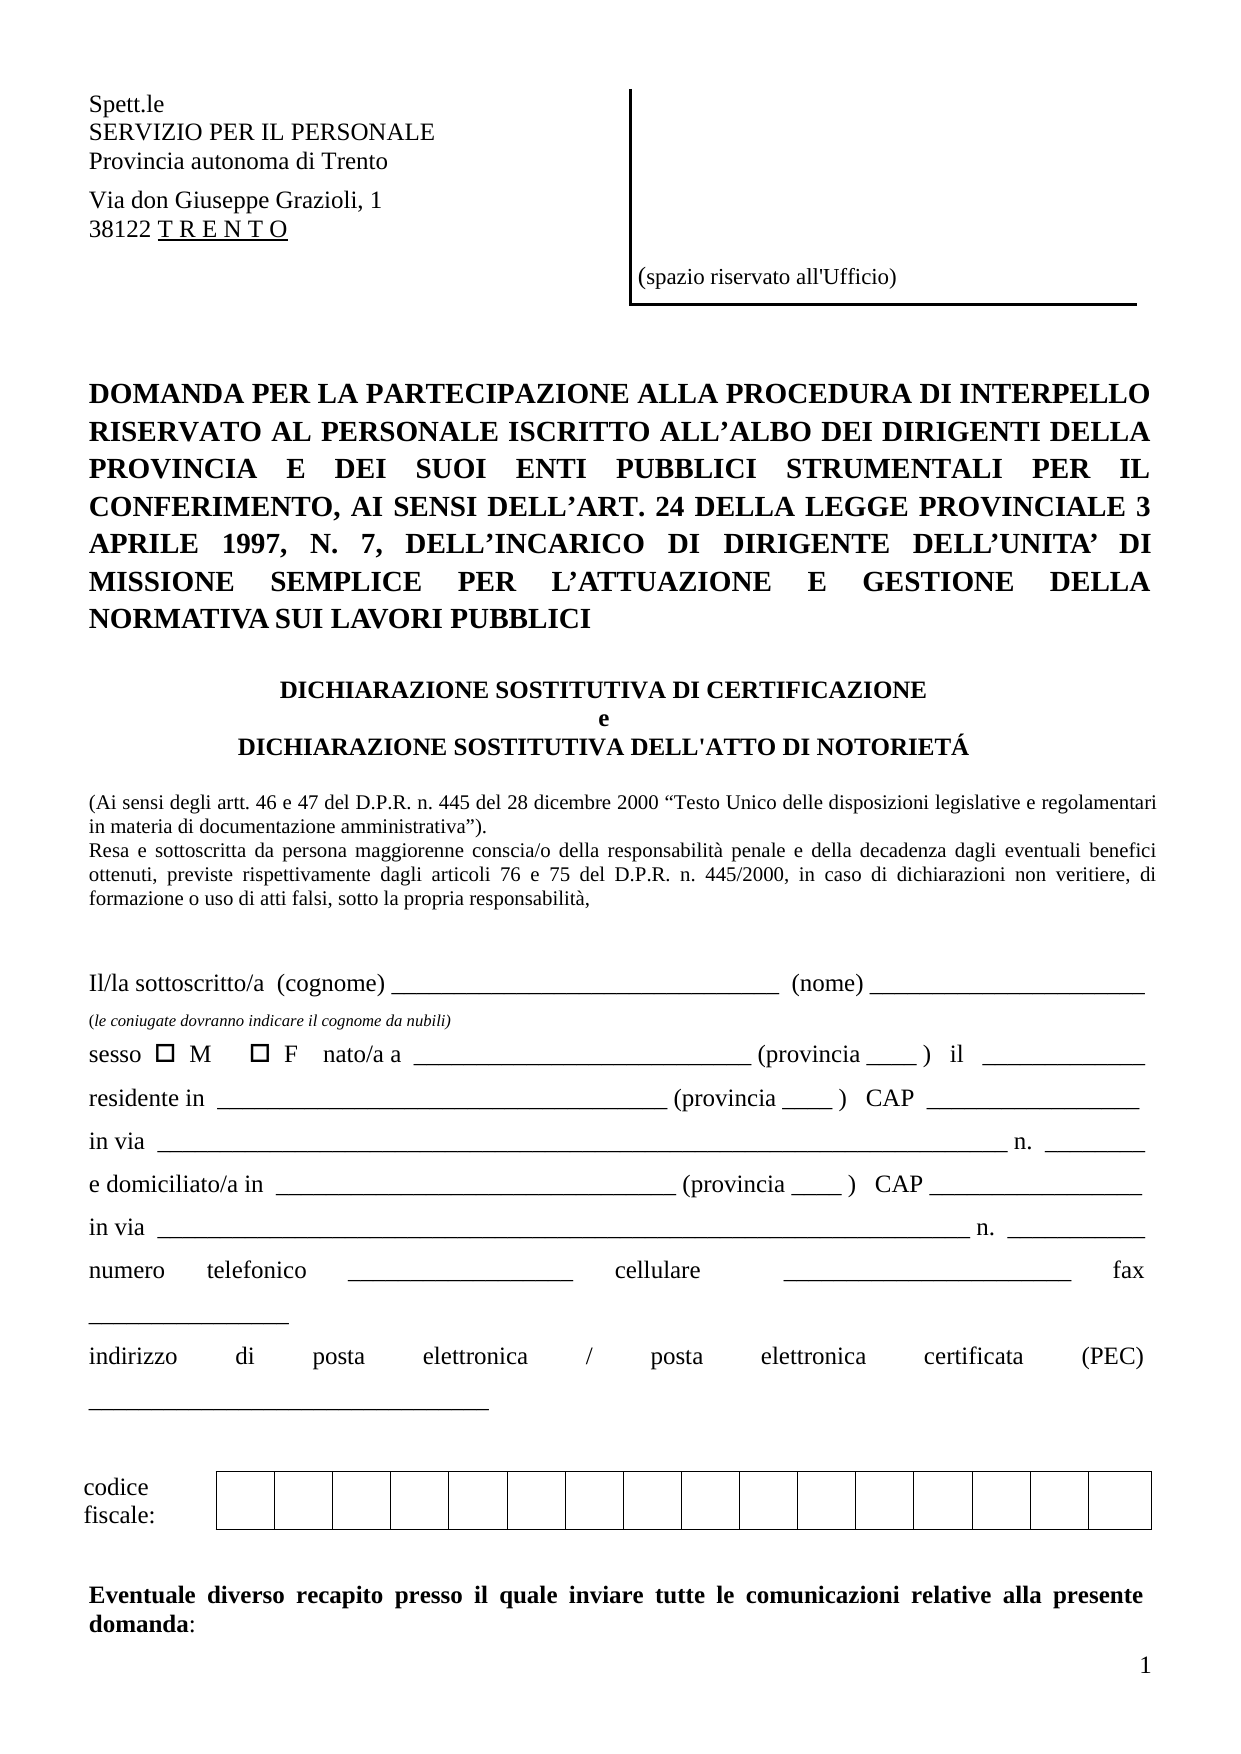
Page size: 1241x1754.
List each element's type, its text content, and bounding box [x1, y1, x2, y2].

table_header [682, 1472, 739, 1529]
table_header codice fiscale: [76, 1471, 216, 1529]
text e domiciliato/a in ________________________________ (provincia ____ ) CAP _________________ [89, 1169, 1145, 1198]
text (le coniugate dovranno indicare il cognome da nubili) [89, 1011, 1145, 1030]
table_header [798, 1472, 855, 1529]
table_header [566, 1472, 623, 1529]
table_header [973, 1472, 1030, 1529]
text DICHIARAZIONE SOSTITUTIVA DELL'ATTO DI NOTORIETÁ [32, 732, 1174, 761]
text Resa e sottoscritta da persona maggiorenne conscia/o della responsabilità penale e della decadenza dagli eventuali benefici ottenuti, previste rispettivamente dagli articoli 76 e 75 del D.P.R. n. 445/2000, in caso di dichiarazioni non veritiere, di formazione o uso di atti falsi, sotto la propria responsabilità, [89, 838, 1158, 910]
text e [32, 703, 1174, 732]
table_header [391, 1472, 448, 1529]
table_header [1089, 1472, 1151, 1529]
table_header [508, 1472, 565, 1529]
table_header [856, 1472, 913, 1529]
table_header Spett.le SERVIZIO PER IL PERSONALE Provincia autonoma di Trento Via don Giuseppe Grazioli, 1 38122 T R E N T O [81, 89, 629, 302]
text DICHIARAZIONE SOSTITUTIVA DI CERTIFICAZIONE [32, 675, 1174, 703]
text residente in ____________________________________ (provincia ____ ) CAP _________________ [89, 1083, 1145, 1111]
table_header [624, 1472, 681, 1529]
table_header [740, 1472, 797, 1529]
text indirizzo di posta elettronica / posta elettronica certificata (PEC) ________________________________ [89, 1341, 1145, 1413]
text sesso o M o F nato/a a ___________________________ (provincia ____ ) il _____________ [89, 1039, 1145, 1068]
table_header (spazio riservato all'Ufficio) [632, 89, 1137, 302]
table_header [217, 1472, 274, 1529]
text in via _________________________________________________________________ n. ___________ [89, 1212, 1145, 1241]
text numero telefonico __________________ cellulare _______________________ fax ________________ [89, 1255, 1145, 1327]
table_header [914, 1472, 972, 1529]
text DOMANDA PER LA PARTECIPAZIONE ALLA PROCEDURA DI INTERPELLO RISERVATO AL PERSONALE ISCRITTO ALL’ALBO DEI DIRIGENTI DELLA PROVINCIA E DEI SUOI ENTI PUBBLICI STRUMENTALI PER IL CONFERIMENTO, AI SENSI DELL’ART. 24 DELLA LEGGE PROVINCIALE 3 APRILE 1997, N. 7, DELL’INCARICO DI DIRIGENTE DELL’UNITA’ DI MISSIONE SEMPLICE PER L’ATTUAZIONE E GESTIONE DELLA NORMATIVA SUI LAVORI PUBBLICI [89, 373, 1152, 635]
table_header [333, 1472, 390, 1529]
text Il/la sottoscritto/a (cognome) _______________________________ (nome) ______________________ [89, 968, 1145, 996]
table_header [1031, 1472, 1088, 1529]
table_header [275, 1472, 332, 1529]
text (Ai sensi degli artt. 46 e 47 del D.P.R. n. 445 del 28 dicembre 2000 “Testo Unico delle disposizioni legislative e regolamentari in materia di documentazione amministrativa”). [89, 790, 1158, 838]
table_header [449, 1472, 507, 1529]
text in via ____________________________________________________________________ n. ________ [89, 1126, 1145, 1154]
text Eventuale diverso recapito presso il quale inviare tutte le comunicazioni relative alla presente domanda: [89, 1581, 1145, 1638]
